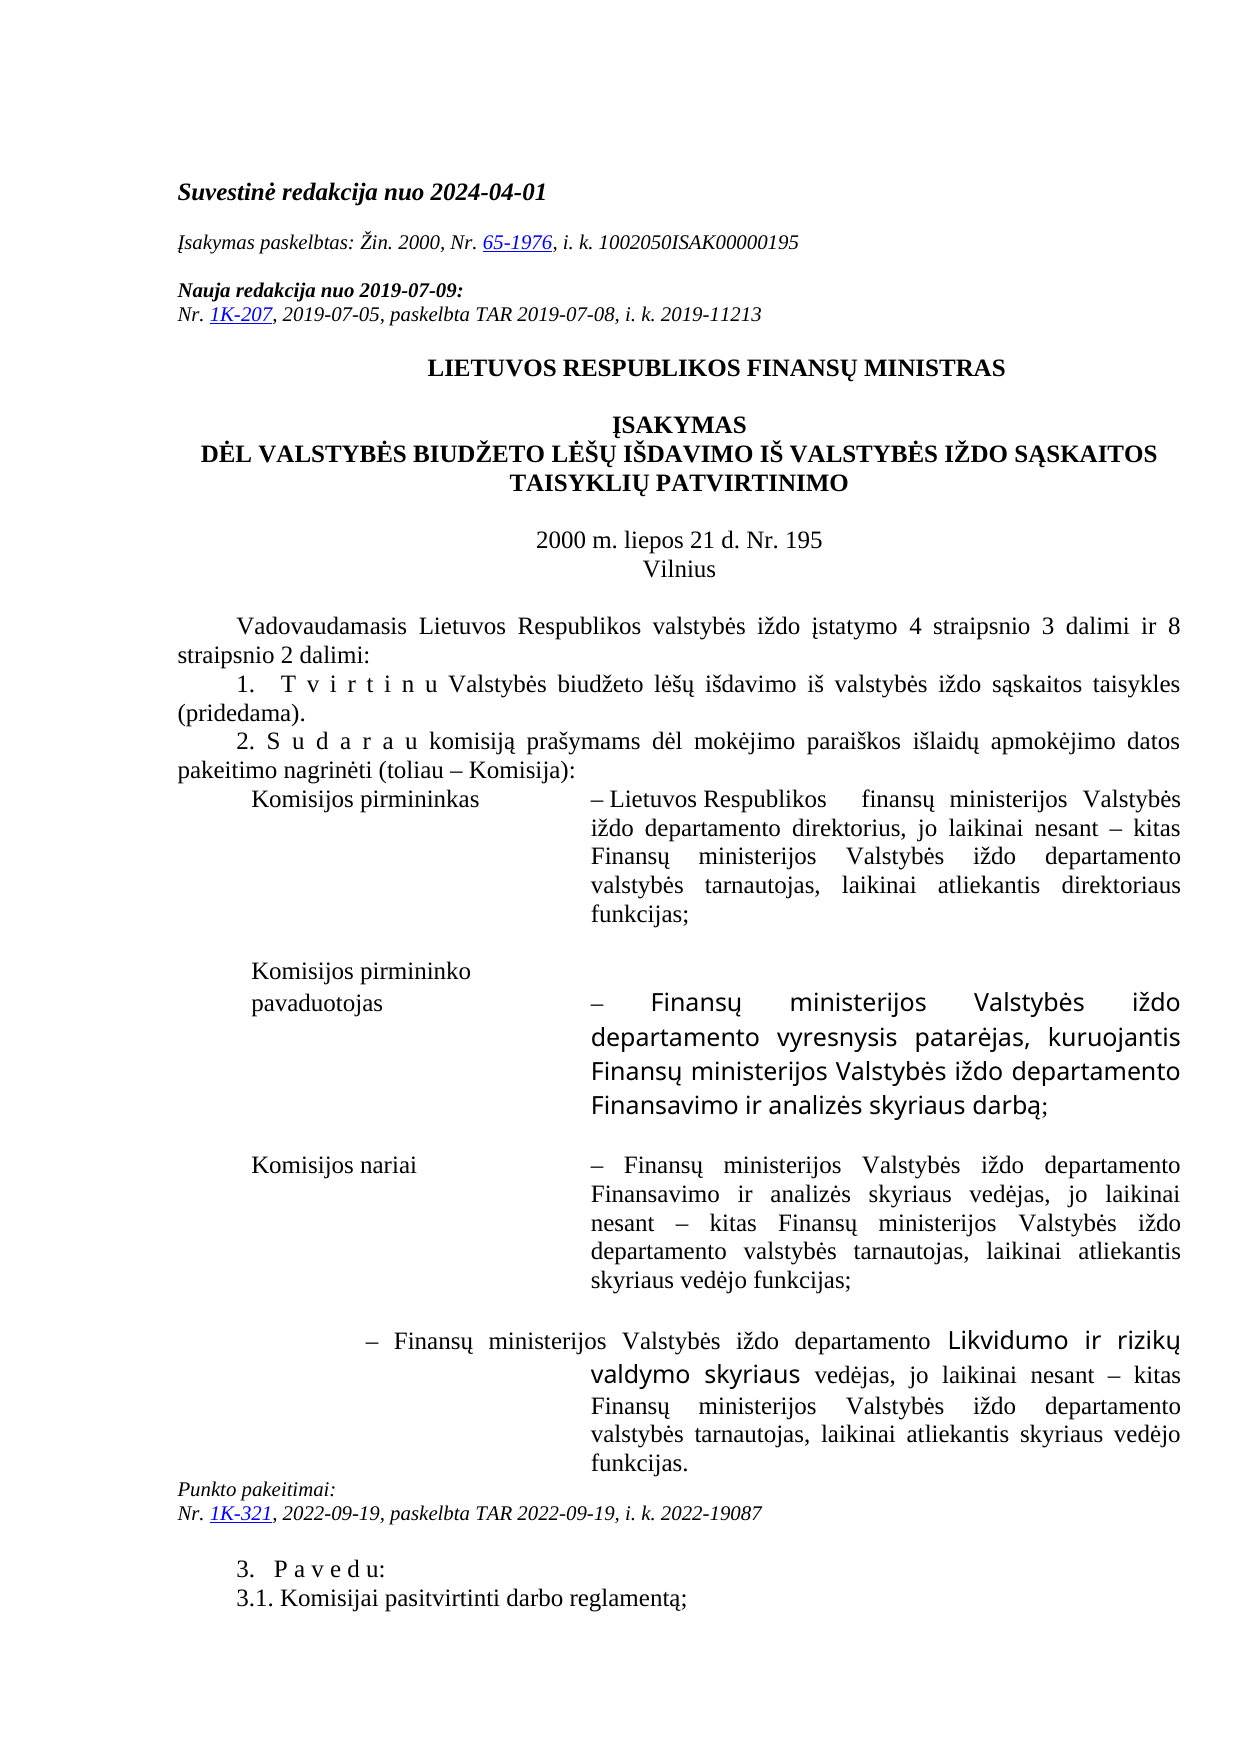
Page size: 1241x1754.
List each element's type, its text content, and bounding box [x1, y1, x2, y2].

text Nauja redakcija nuo 2019-07-09: [177, 278, 1181, 302]
text pavaduotojas – Finansų ministerijos Valstybės iždo departamento vyresnysis patarėjas, kuruojantis Finansų ministerijos Valstybės iždo departamento Finansavimo ir analizės skyriaus darbą; [251, 985, 1181, 1121]
text Komisijos nariai – Finansų ministerijos Valstybės iždo departamento Finansavimo ir analizės skyriaus vedėjas, jo laikinai nesant – kitas Finansų ministerijos Valstybės iždo departamento valstybės tarnautojas, laikinai atliekantis skyriaus vedėjo funkcijas; [251, 1150, 1181, 1294]
text LIETUVOS RESPUBLIKOS FINANSŲ MINISTRAS [177, 353, 1181, 381]
text ĮSAKYMAS [177, 410, 1181, 439]
text Įsakymas paskelbtas: Žin. 2000, Nr. 65-1976, i. k. 1002050ISAK00000195 [177, 230, 1181, 254]
text Vilnius [177, 554, 1181, 583]
text 1. T v i r t i n u Valstybės biudžeto lėšų išdavimo iš valstybės iždo sąskaitos taisykles (pridedama). [177, 669, 1181, 726]
text 3.1. Komisijai pasitvirtinti darbo reglamentą; [177, 1583, 1181, 1611]
text 3. P a v e d u: [236, 1554, 1181, 1583]
text Punkto pakeitimai: [177, 1477, 1181, 1501]
text Komisijos pirmininko [251, 956, 1181, 985]
text – Finansų ministerijos Valstybės iždo departamento Likvidumo ir rizikų valdymo skyriaus vedėjas, jo laikinai nesant – kitas Finansų ministerijos Valstybės iždo departamento valstybės tarnautojas, laikinai atliekantis skyriaus vedėjo funkcijas. [366, 1323, 1181, 1477]
text 2. S u d a r a u komisiją prašymams dėl mokėjimo paraiškos išlaidų apmokėjimo datos pakeitimo nagrinėti (toliau – Komisija): [177, 726, 1181, 784]
text Nr. 1K-207, 2019-07-05, paskelbta TAR 2019-07-08, i. k. 2019-11213 [177, 302, 1181, 326]
text Suvestinė redakcija nuo 2024-04-01 [177, 177, 1181, 206]
text DĖL VALSTYBĖS BIUDŽETO LĖŠŲ IŠDAVIMO IŠ VALSTYBĖS IŽDO SĄSKAITOS TAISYKLIŲ PATVIRTINIMO [177, 439, 1181, 496]
text Nr. 1K-321, 2022-09-19, paskelbta TAR 2022-09-19, i. k. 2022-19087 [177, 1501, 1181, 1525]
text 2000 m. liepos 21 d. Nr. 195 [177, 525, 1181, 554]
text Komisijos pirmininkas – Lietuvos Respublikos finansų ministerijos Valstybės iždo departamento direktorius, jo laikinai nesant – kitas Finansų ministerijos Valstybės iždo departamento valstybės tarnautojas, laikinai atliekantis direktoriaus funkcijas; [251, 784, 1181, 928]
text Vadovaudamasis Lietuvos Respublikos valstybės iždo įstatymo 4 straipsnio 3 dalimi ir 8 straipsnio 2 dalimi: [177, 611, 1181, 669]
